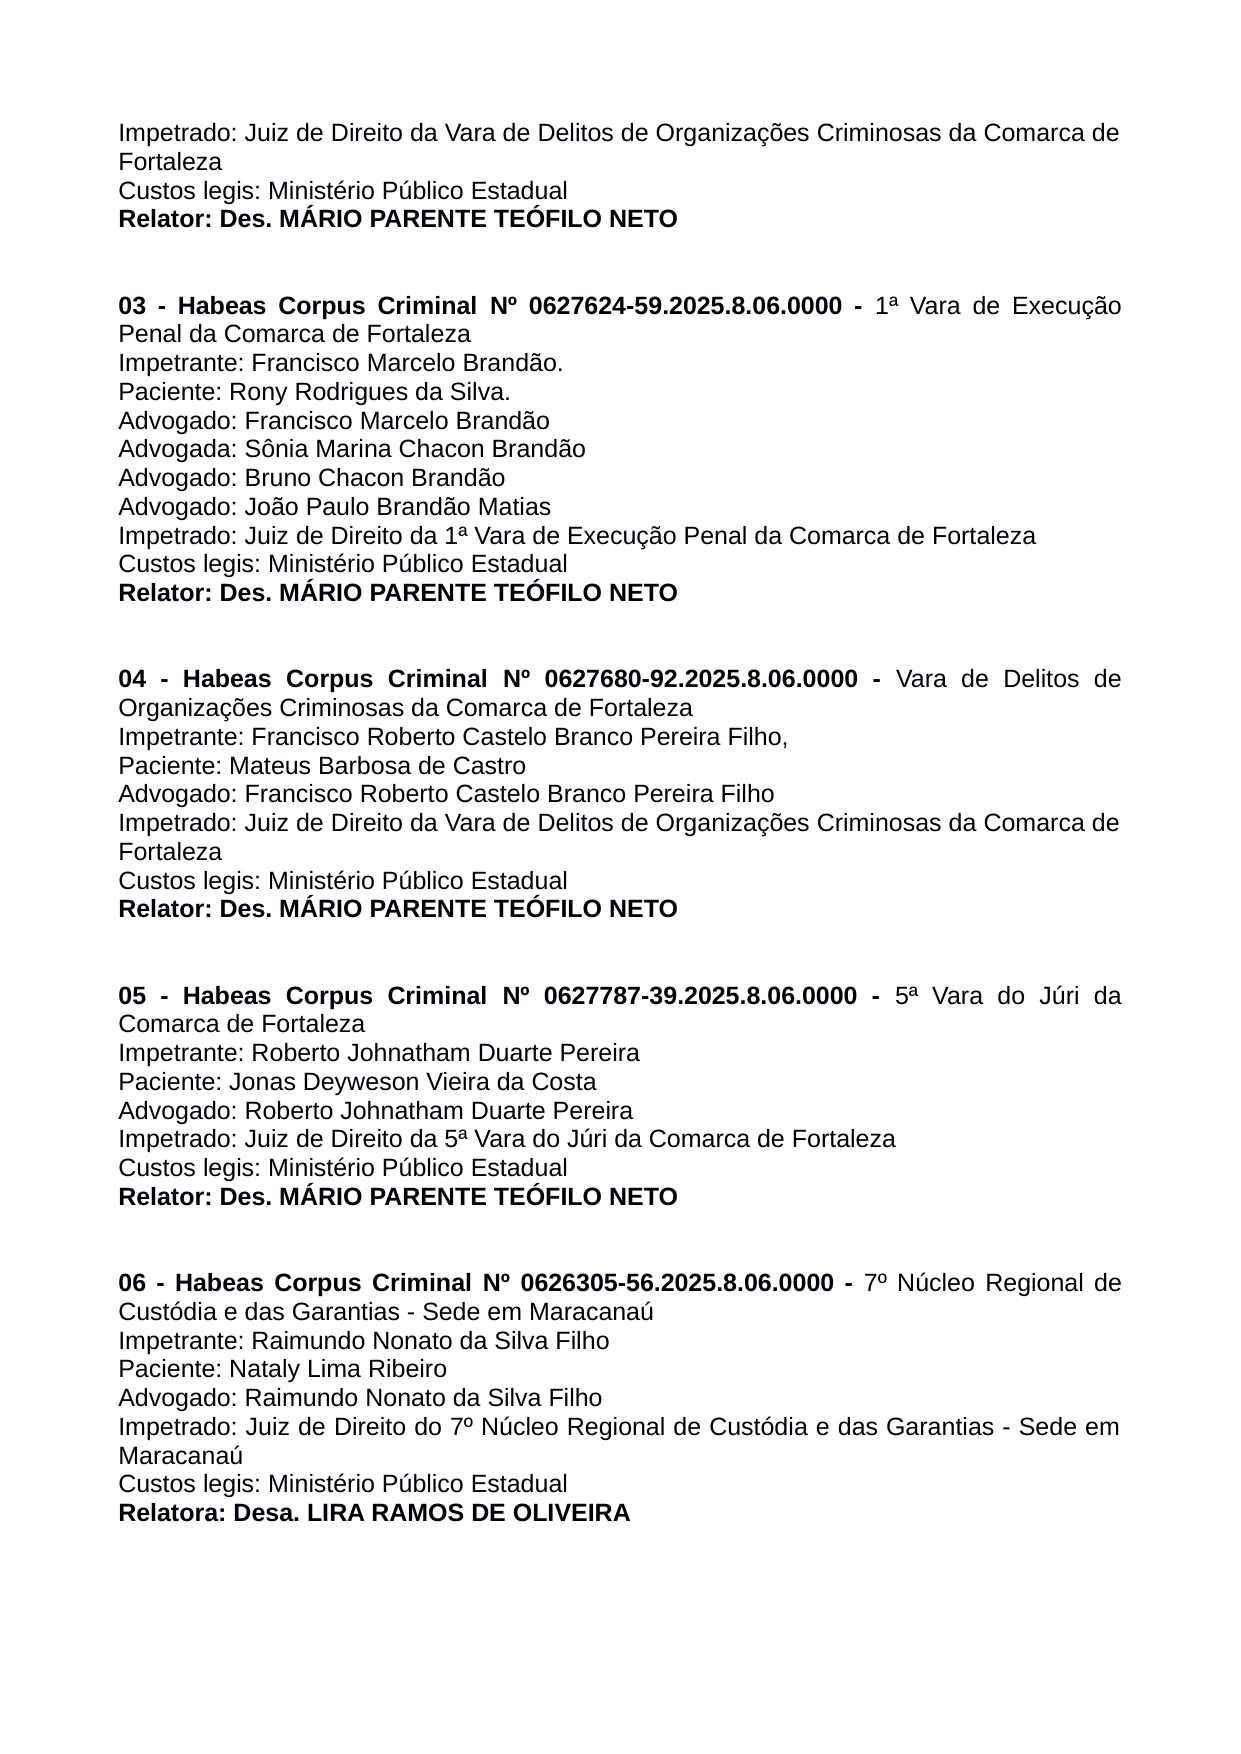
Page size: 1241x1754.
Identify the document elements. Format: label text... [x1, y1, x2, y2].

text 03 - Habeas Corpus Criminal Nº 0627624-59.2025.8.06.0000 - 1ª Vara de Execução Penal da Comarca de Fortaleza [118, 291, 1122, 348]
text Custos legis: Ministério Público Estadual [118, 866, 1122, 894]
text Relator: Des. MÁRIO PARENTE TEÓFILO NETO [118, 204, 1122, 233]
text Custos legis: Ministério Público Estadual [118, 1469, 1122, 1498]
text Advogado: Francisco Roberto Castelo Branco Pereira Filho [118, 779, 1122, 808]
text Relator: Des. MÁRIO PARENTE TEÓFILO NETO [118, 1182, 1122, 1211]
text Impetrante: Raimundo Nonato da Silva Filho [118, 1326, 1122, 1354]
text Custos legis: Ministério Público Estadual [118, 549, 1122, 578]
text Impetrante: Francisco Roberto Castelo Branco Pereira Filho, [118, 722, 1122, 751]
text Paciente: Mateus Barbosa de Castro [118, 751, 1122, 779]
text Impetrado: Juiz de Direito da 1ª Vara de Execução Penal da Comarca de Fortaleza [118, 521, 1122, 549]
text 06 - Habeas Corpus Criminal Nº 0626305-56.2025.8.06.0000 - 7º Núcleo Regional de Custódia e das Garantias - Sede em Maracanaú [118, 1268, 1122, 1326]
text Impetrante: Roberto Johnatham Duarte Pereira [118, 1038, 1122, 1067]
text Paciente: Rony Rodrigues da Silva. [118, 377, 1122, 406]
text Impetrado: Juiz de Direito da Vara de Delitos de Organizações Criminosas da Comarca de Fortaleza [118, 808, 1122, 866]
text Advogado: João Paulo Brandão Matias [118, 492, 1122, 521]
text Advogada: Sônia Marina Chacon Brandão [118, 434, 1122, 463]
text Advogado: Roberto Johnatham Duarte Pereira [118, 1096, 1122, 1124]
text Impetrado: Juiz de Direito da 5ª Vara do Júri da Comarca de Fortaleza [118, 1124, 1122, 1153]
text Impetrado: Juiz de Direito do 7º Núcleo Regional de Custódia e das Garantias - Sede em Maracanaú [118, 1412, 1122, 1469]
text Advogado: Raimundo Nonato da Silva Filho [118, 1383, 1122, 1412]
text Relatora: Desa. LIRA RAMOS DE OLIVEIRA [118, 1498, 1122, 1527]
text Paciente: Jonas Deyweson Vieira da Costa [118, 1067, 1122, 1096]
text Advogado: Francisco Marcelo Brandão [118, 406, 1122, 434]
text 04 - Habeas Corpus Criminal Nº 0627680-92.2025.8.06.0000 - Vara de Delitos de Organizações Criminosas da Comarca de Fortaleza [118, 664, 1122, 722]
text Advogado: Bruno Chacon Brandão [118, 463, 1122, 492]
text Custos legis: Ministério Público Estadual [118, 176, 1122, 204]
text Custos legis: Ministério Público Estadual [118, 1153, 1122, 1182]
text 05 - Habeas Corpus Criminal Nº 0627787-39.2025.8.06.0000 - 5ª Vara do Júri da Comarca de Fortaleza [118, 981, 1122, 1038]
text Relator: Des. MÁRIO PARENTE TEÓFILO NETO [118, 894, 1122, 923]
text Paciente: Nataly Lima Ribeiro [118, 1354, 1122, 1383]
text Impetrante: Francisco Marcelo Brandão. [118, 348, 1122, 377]
text Impetrado: Juiz de Direito da Vara de Delitos de Organizações Criminosas da Comarca de Fortaleza [118, 118, 1122, 176]
text Relator: Des. MÁRIO PARENTE TEÓFILO NETO [118, 578, 1122, 607]
